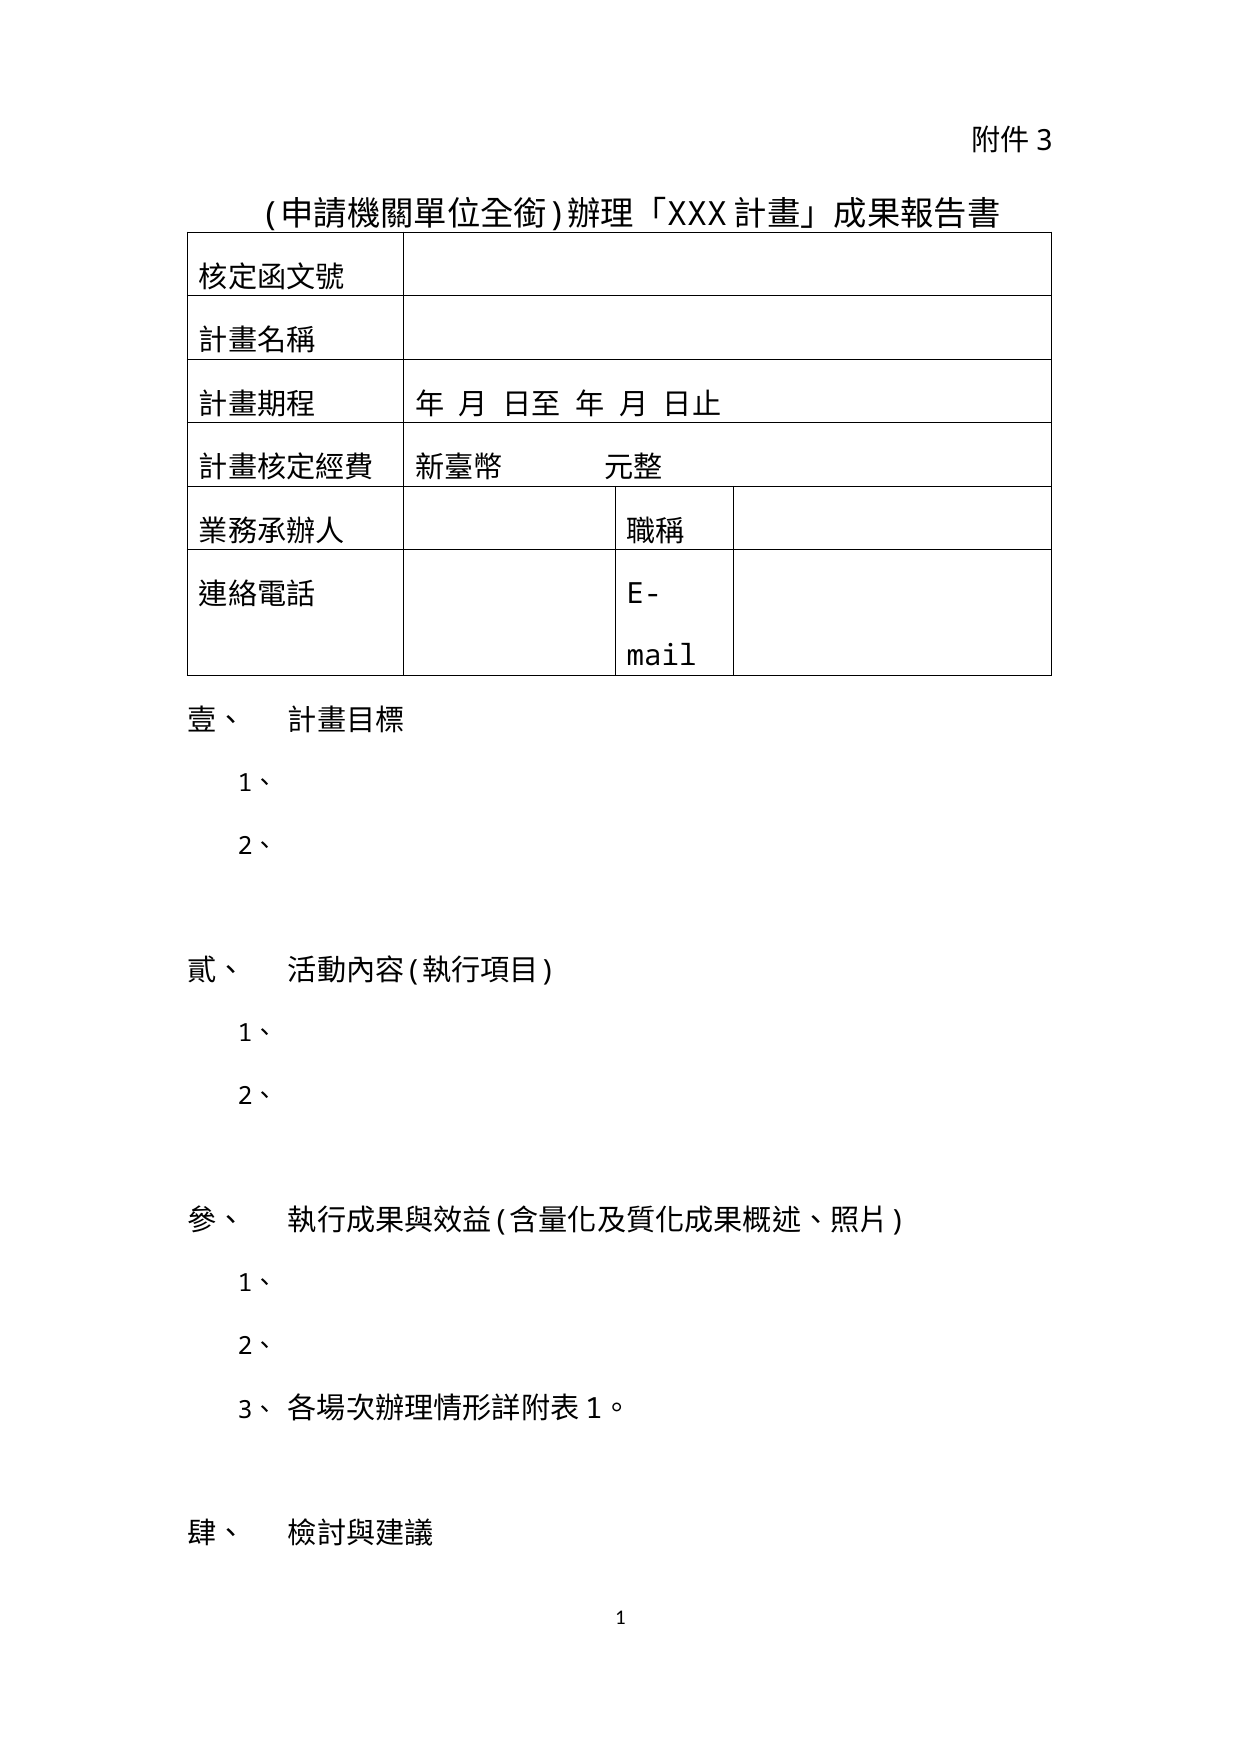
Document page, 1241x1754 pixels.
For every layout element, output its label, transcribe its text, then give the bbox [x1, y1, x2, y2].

list 檢討與建議 [187, 1489, 1053, 1551]
text 附件3 [187, 96, 1053, 159]
table_cell [404, 487, 615, 549]
list 各場次辦理情形詳附表1。 [237, 1364, 1053, 1426]
table_cell 業務承辦人 [188, 487, 403, 549]
table_cell 新臺幣 元整 [404, 423, 1051, 486]
table_cell [734, 487, 1051, 549]
table_cell [734, 550, 1051, 675]
table_cell 年 月 日至 年 月 日止 [404, 360, 1051, 422]
table_cell 職稱 [616, 487, 733, 549]
list 執行成果與效益(含量化及質化成果概述、照片) [187, 1176, 1053, 1239]
table_cell E-mail [616, 550, 733, 675]
table_cell 計畫核定經費 [188, 423, 403, 486]
table_cell 連絡電話 [188, 550, 403, 675]
table_header [404, 233, 1051, 295]
table_cell [404, 296, 1051, 359]
table_header 核定函文號 [188, 233, 403, 295]
list 活動內容(執行項目) [187, 926, 1053, 989]
table_cell [404, 550, 615, 675]
table_cell 計畫期程 [188, 360, 403, 422]
table_cell 計畫名稱 [188, 296, 403, 359]
list 計畫目標 [187, 676, 1053, 739]
text (申請機關單位全銜)辦理「XXX計畫」成果報告書 [187, 169, 1053, 232]
